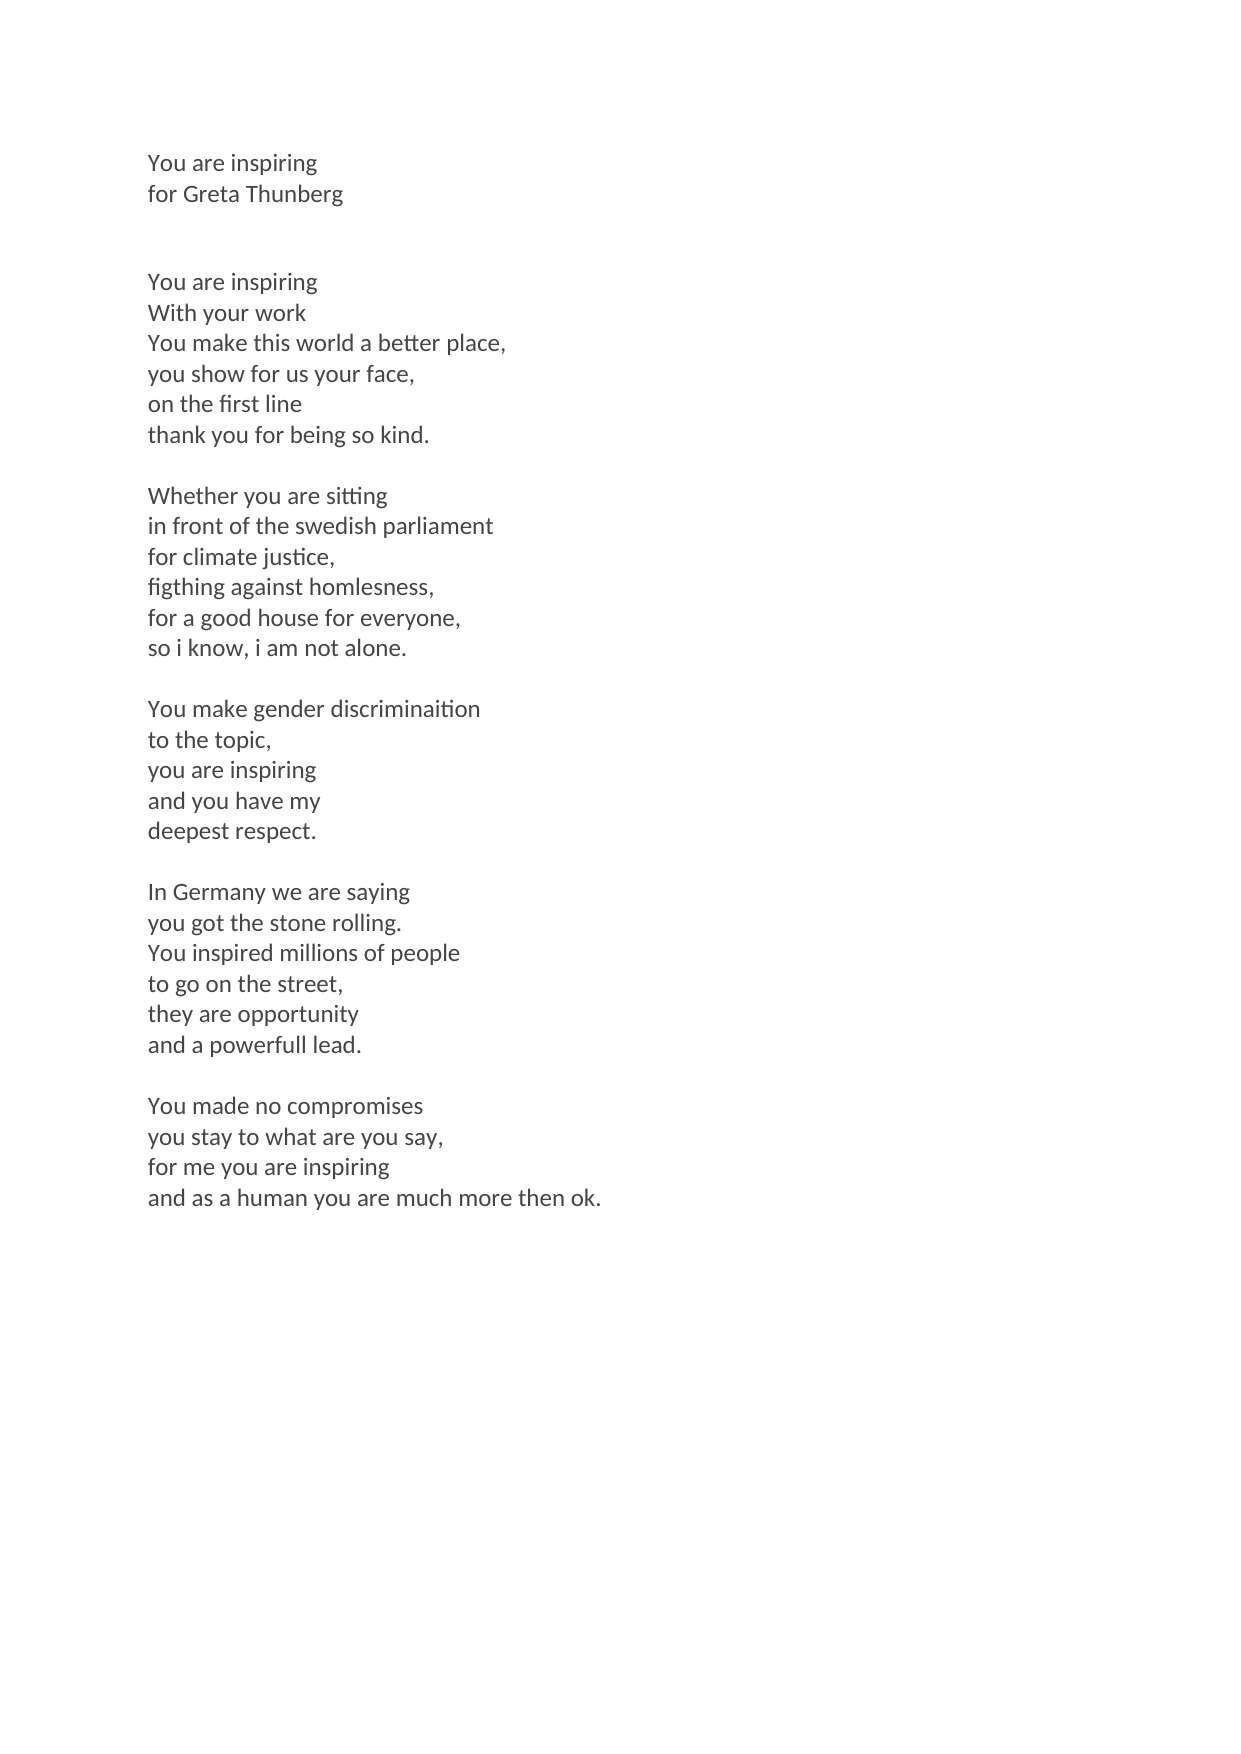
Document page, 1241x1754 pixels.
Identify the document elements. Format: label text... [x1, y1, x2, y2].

text you stay to what are you say, [148, 1121, 1093, 1151]
text You are inspiring [148, 266, 1093, 297]
text you show for us your face, [148, 358, 1093, 388]
text You make this world a better place, [148, 327, 1093, 358]
text With your work [148, 297, 1093, 327]
text and as a human you are much more then ok. [148, 1182, 1093, 1212]
text thank you for being so kind. [148, 419, 1093, 449]
text and you have my [148, 785, 1093, 816]
text so i know, i am not alone. [148, 632, 1093, 663]
text for me you are inspiring [148, 1151, 1093, 1182]
text You are inspiring [148, 148, 1093, 178]
text In Germany we are saying [148, 877, 1093, 907]
text Whether you are sitting [148, 480, 1093, 510]
text You inspired millions of people [148, 938, 1093, 968]
text for climate justice, [148, 541, 1093, 571]
text they are opportunity [148, 999, 1093, 1029]
text you got the stone rolling. [148, 907, 1093, 938]
text You make gender discriminaition [148, 693, 1093, 724]
text figthing against homlesness, [148, 571, 1093, 602]
text You made no compromises [148, 1090, 1093, 1121]
text in front of the swedish parliament [148, 510, 1093, 541]
text for Greta Thunberg [148, 178, 1093, 209]
text to go on the street, [148, 968, 1093, 999]
text and a powerfull lead. [148, 1029, 1093, 1060]
text you are inspiring [148, 754, 1093, 785]
text to the topic, [148, 724, 1093, 754]
text deepest respect. [148, 816, 1093, 846]
text for a good house for everyone, [148, 602, 1093, 632]
text on the first line [148, 388, 1093, 419]
